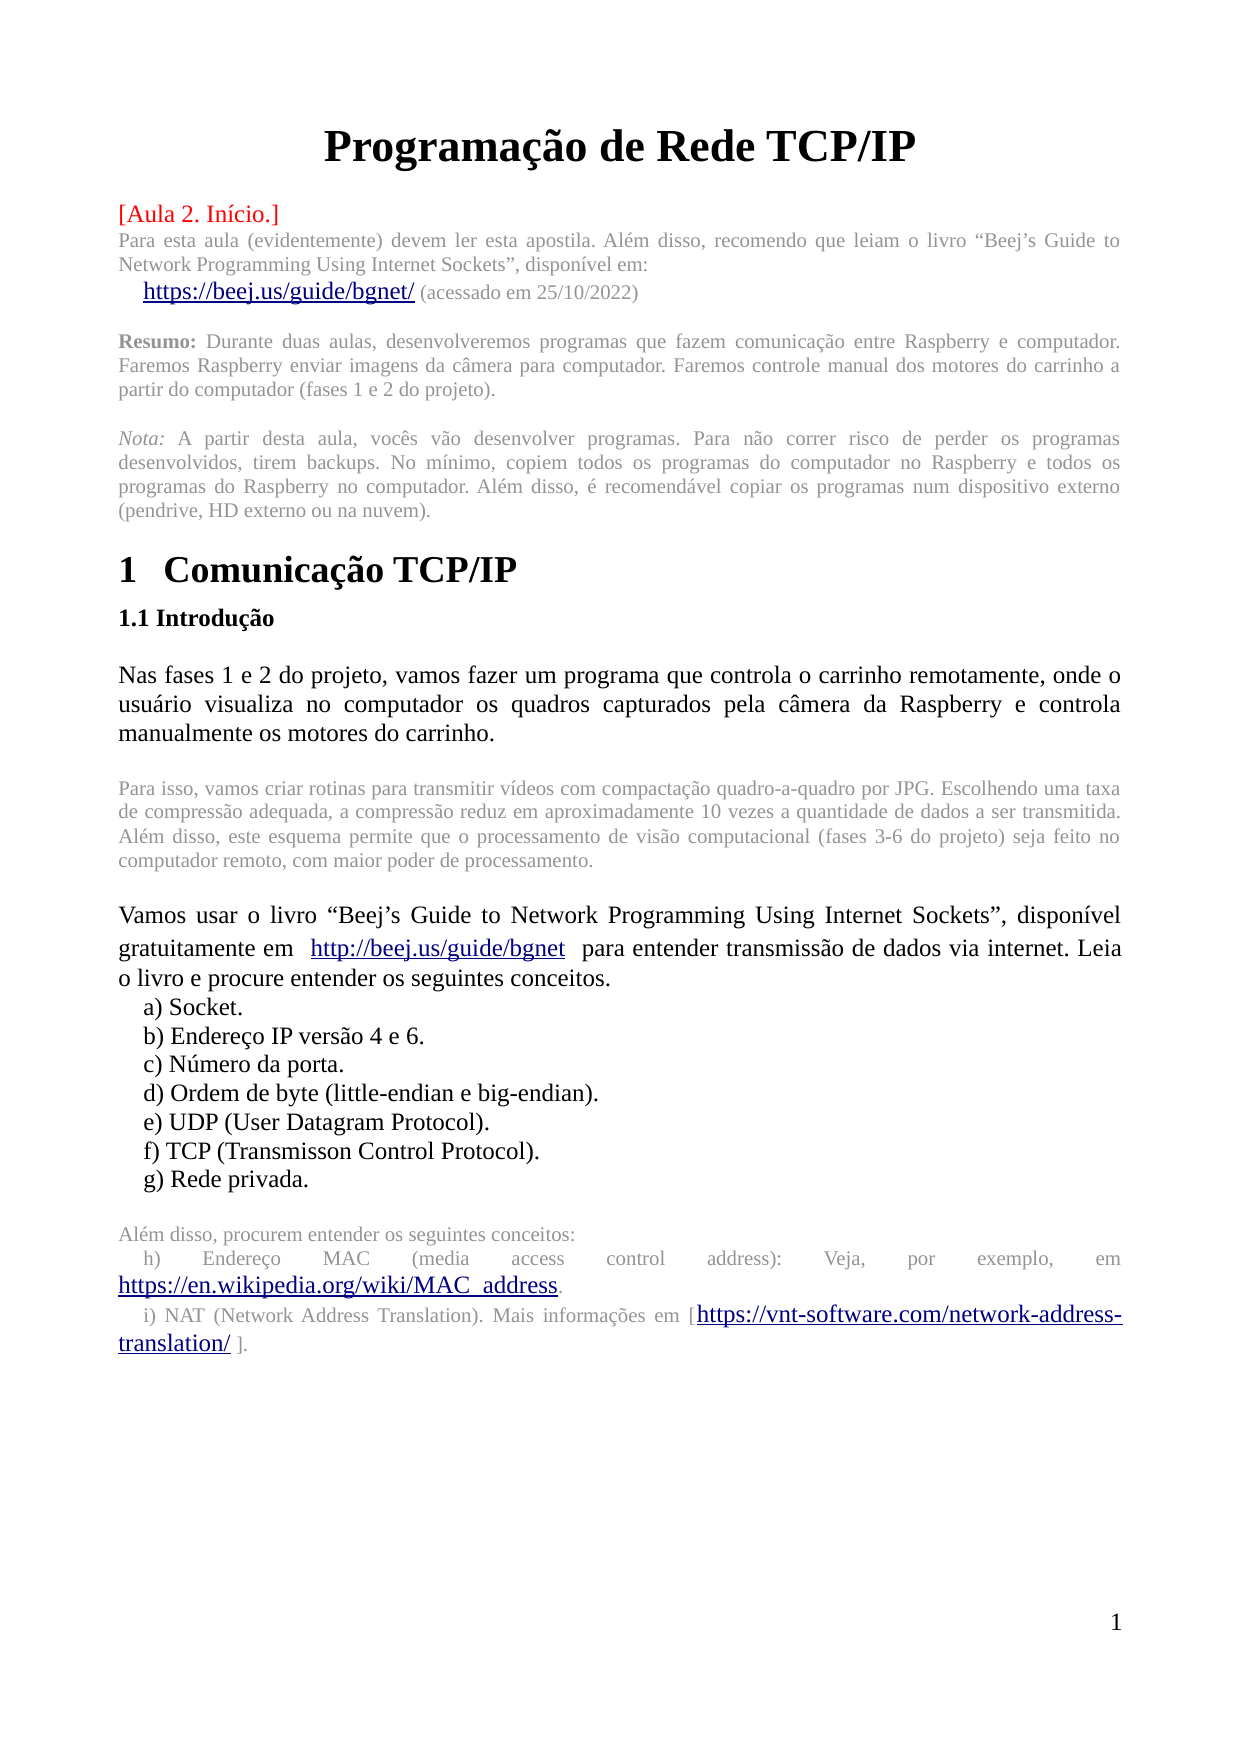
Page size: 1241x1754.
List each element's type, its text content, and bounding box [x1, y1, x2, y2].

text e) UDP (User Datagram Protocol). [118, 1107, 1122, 1136]
text f) TCP (Transmisson Control Protocol). [118, 1136, 1122, 1164]
text Vamos usar o livro “Beej’s Guide to Network Programming Using Internet Sockets”, disponível gratuitamente em http://beej.us/guide/bgnet para entender transmissão de dados via internet. Leia o livro e procure entender os seguintes conceitos. [118, 900, 1122, 992]
text Para isso, vamos criar rotinas para transmitir vídeos com compactação quadro-a-quadro por JPG. Escolhendo uma taxa de compressão adequada, a compressão reduz em aproximadamente 10 vezes a quantidade de dados a ser transmitida. Além disso, este esquema permite que o processamento de visão computacional (fases 3-6 do projeto) seja feito no computador remoto, com maior poder de processamento. [118, 775, 1122, 872]
text Nas fases 1 e 2 do projeto, vamos fazer um programa que controla o carrinho remotamente, onde o usuário visualiza no computador os quadros capturados pela câmera da Raspberry e controla manualmente os motores do carrinho. [118, 660, 1122, 747]
text h) Endereço MAC (media access control address): Veja, por exemplo, em https://en.wikipedia.org/wiki/MAC_address. [118, 1246, 1122, 1299]
text Resumo: Durante duas aulas, desenvolveremos programas que fazem comunicação entre Raspberry e computador. Faremos Raspberry enviar imagens da câmera para computador. Faremos controle manual dos motores do carrinho a partir do computador (fases 1 e 2 do projeto). [118, 329, 1122, 401]
text Além disso, procurem entender os seguintes conceitos: [118, 1222, 1122, 1246]
text 1.1 Introdução [118, 603, 1122, 632]
text i) NAT (Network Address Translation). Mais informações em [https://vnt-software.com/network-address-translation/ ]. [118, 1299, 1122, 1356]
text a) Socket. [118, 992, 1122, 1021]
text b) Endereço IP versão 4 e 6. [118, 1021, 1122, 1049]
text [Aula 2. Início.] [118, 199, 1122, 228]
text Para esta aula (evidentemente) devem ler esta apostila. Além disso, recomendo que leiam o livro “Beej’s Guide to Network Programming Using Internet Sockets”, disponível em: [118, 228, 1122, 276]
text g) Rede privada. [118, 1164, 1122, 1193]
text https://beej.us/guide/bgnet/ (acessado em 25/10/2022) [118, 276, 1122, 305]
text d) Ordem de byte (little-endian e big-endian). [118, 1078, 1122, 1107]
subtitle Comunicação TCP/IP [118, 547, 1122, 590]
text Programação de Rede TCP/IP [118, 118, 1122, 171]
text Nota: A partir desta aula, vocês vão desenvolver programas. Para não correr risco de perder os programas desenvolvidos, tirem backups. No mínimo, copiem todos os programas do computador no Raspberry e todos os programas do Raspberry no computador. Além disso, é recomendável copiar os programas num dispositivo externo (pendrive, HD externo ou na nuvem). [118, 426, 1122, 522]
text c) Número da porta. [118, 1049, 1122, 1078]
